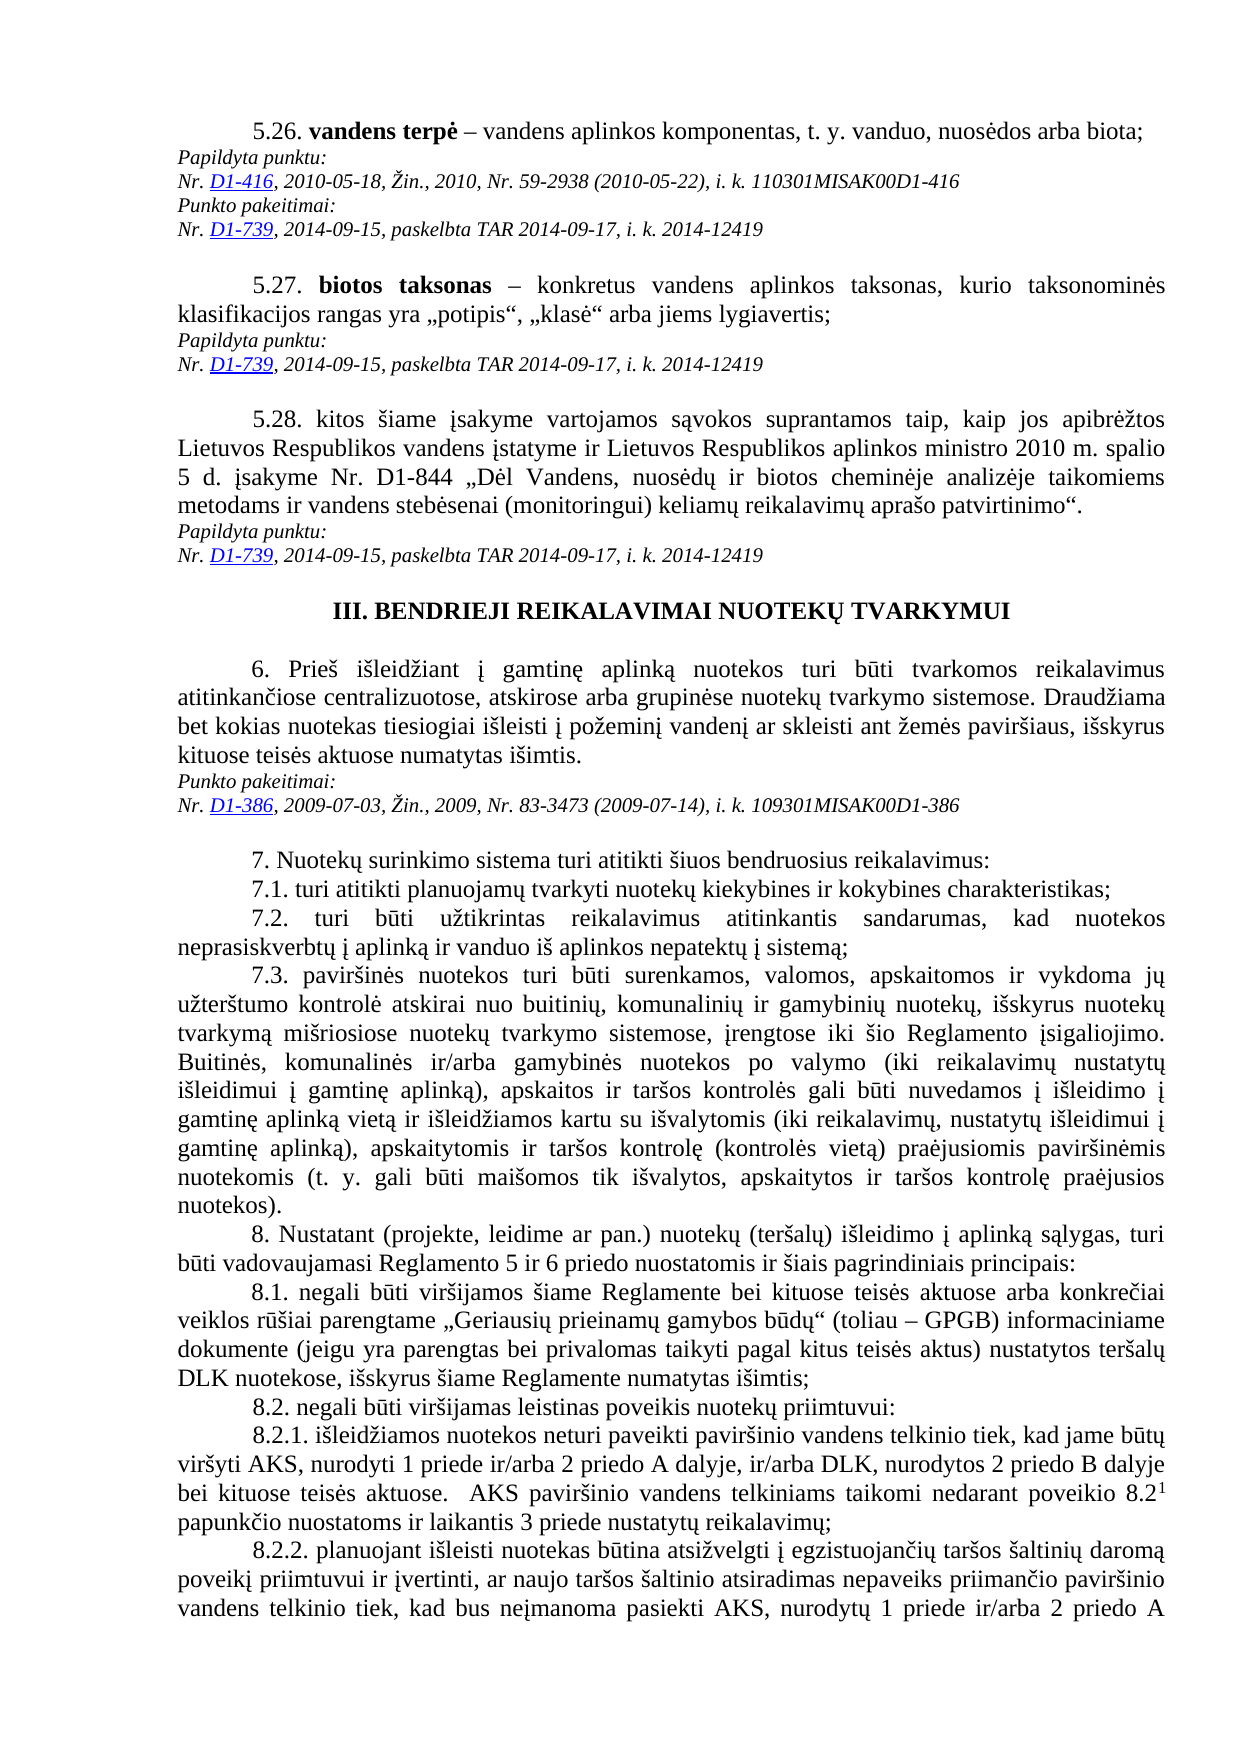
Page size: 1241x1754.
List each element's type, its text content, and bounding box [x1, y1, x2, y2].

text 8.2.2. planuojant išleisti nuotekas būtina atsižvelgti į egzistuojančių taršos šaltinių daromą poveikį priimtuvui ir įvertinti, ar naujo taršos šaltinio atsiradimas nepaveiks priimančio paviršinio vandens telkinio tiek, kad bus neįmanoma pasiekti AKS, nurodytų 1 priede ir/arba 2 priedo A [177, 1536, 1166, 1622]
text 8. Nustatant (projekte, leidime ar pan.) nuotekų (teršalų) išleidimo į aplinką sąlygas, turi būti vadovaujamasi Reglamento 5 ir 6 priedo nuostatomis ir šiais pagrindiniais principais: [177, 1219, 1166, 1277]
text Punkto pakeitimai: [177, 769, 1166, 793]
text III. BENDRIEJI REIKALAVIMAI NUOTEKŲ TVARKYMUI [177, 596, 1166, 625]
text Papildyta punktu: [177, 145, 1166, 169]
text Nr. D1-739, 2014-09-15, paskelbta TAR 2014-09-17, i. k. 2014-12419 [177, 217, 1166, 241]
text 8.2.1. išleidžiamos nuotekos neturi paveikti paviršinio vandens telkinio tiek, kad jame būtų viršyti AKS, nurodyti 1 priede ir/arba 2 priedo A dalyje, ir/arba DLK, nurodytos 2 priedo B dalyje bei kituose teisės aktuose. AKS paviršinio vandens telkiniams taikomi nedarant poveikio 8.21 papunkčio nuostatoms ir laikantis 3 priede nustatytų reikalavimų; [177, 1421, 1166, 1536]
text Nr. D1-739, 2014-09-15, paskelbta TAR 2014-09-17, i. k. 2014-12419 [177, 352, 1166, 376]
text 6. Prieš išleidžiant į gamtinę aplinką nuotekos turi būti tvarkomos reikalavimus atitinkančiose centralizuotose, atskirose arba grupinėse nuotekų tvarkymo sistemose. Draudžiama bet kokias nuotekas tiesiogiai išleisti į požeminį vandenį ar skleisti ant žemės paviršiaus, išskyrus kituose teisės aktuose numatytas išimtis. [177, 654, 1166, 769]
text Nr. D1-739, 2014-09-15, paskelbta TAR 2014-09-17, i. k. 2014-12419 [177, 543, 1166, 567]
text Nr. D1-416, 2010-05-18, Žin., 2010, Nr. 59-2938 (2010-05-22), i. k. 110301MISAK00D1-416 [177, 169, 1166, 193]
text Papildyta punktu: [177, 327, 1166, 352]
text Nr. D1-386, 2009-07-03, Žin., 2009, Nr. 83-3473 (2009-07-14), i. k. 109301MISAK00D1-386 [177, 793, 1166, 817]
text Punkto pakeitimai: [177, 193, 1166, 217]
text 8.2. negali būti viršijamas leistinas poveikis nuotekų priimtuvui: [177, 1392, 1166, 1421]
text 7.1. turi atitikti planuojamų tvarkyti nuotekų kiekybines ir kokybines charakteristikas; [177, 874, 1166, 903]
text Papildyta punktu: [177, 519, 1166, 543]
text 7. Nuotekų surinkimo sistema turi atitikti šiuos bendruosius reikalavimus: [177, 846, 1166, 874]
text 8.1. negali būti viršijamos šiame Reglamente bei kituose teisės aktuose arba konkrečiai veiklos rūšiai parengtame „Geriausių prieinamų gamybos būdų“ (toliau – GPGB) informaciniame dokumente (jeigu yra parengtas bei privalomas taikyti pagal kitus teisės aktus) nustatytos teršalų DLK nuotekose, išskyrus šiame Reglamente numatytas išimtis; [177, 1277, 1166, 1392]
text 5.26. vandens terpė – vandens aplinkos komponentas, t. y. vanduo, nuosėdos arba biota; [177, 116, 1166, 145]
text 5.27. biotos taksonas – konkretus vandens aplinkos taksonas, kurio taksonominės klasifikacijos rangas yra „potipis“, „klasė“ arba jiems lygiavertis; [177, 270, 1166, 327]
text 5.28. kitos šiame įsakyme vartojamos sąvokos suprantamos taip, kaip jos apibrėžtos Lietuvos Respublikos vandens įstatyme ir Lietuvos Respublikos aplinkos ministro 2010 m. spalio 5 d. įsakyme Nr. D1-844 „Dėl Vandens, nuosėdų ir biotos cheminėje analizėje taikomiems metodams ir vandens stebėsenai (monitoringui) keliamų reikalavimų aprašo patvirtinimo“. [177, 404, 1166, 519]
text 7.3. paviršinės nuotekos turi būti surenkamos, valomos, apskaitomos ir vykdoma jų užterštumo kontrolė atskirai nuo buitinių, komunalinių ir gamybinių nuotekų, išskyrus nuotekų tvarkymą mišriosiose nuotekų tvarkymo sistemose, įrengtose iki šio Reglamento įsigaliojimo. Buitinės, komunalinės ir/arba gamybinės nuotekos po valymo (iki reikalavimų nustatytų išleidimui į gamtinę aplinką), apskaitos ir taršos kontrolės gali būti nuvedamos į išleidimo į gamtinę aplinką vietą ir išleidžiamos kartu su išvalytomis (iki reikalavimų, nustatytų išleidimui į gamtinę aplinką), apskaitytomis ir taršos kontrolę (kontrolės vietą) praėjusiomis paviršinėmis nuotekomis (t. y. gali būti maišomos tik išvalytos, apskaitytos ir taršos kontrolę praėjusios nuotekos). [177, 961, 1166, 1219]
text 7.2. turi būti užtikrintas reikalavimus atitinkantis sandarumas, kad nuotekos neprasiskverbtų į aplinką ir vanduo iš aplinkos nepatektų į sistemą; [177, 903, 1166, 961]
